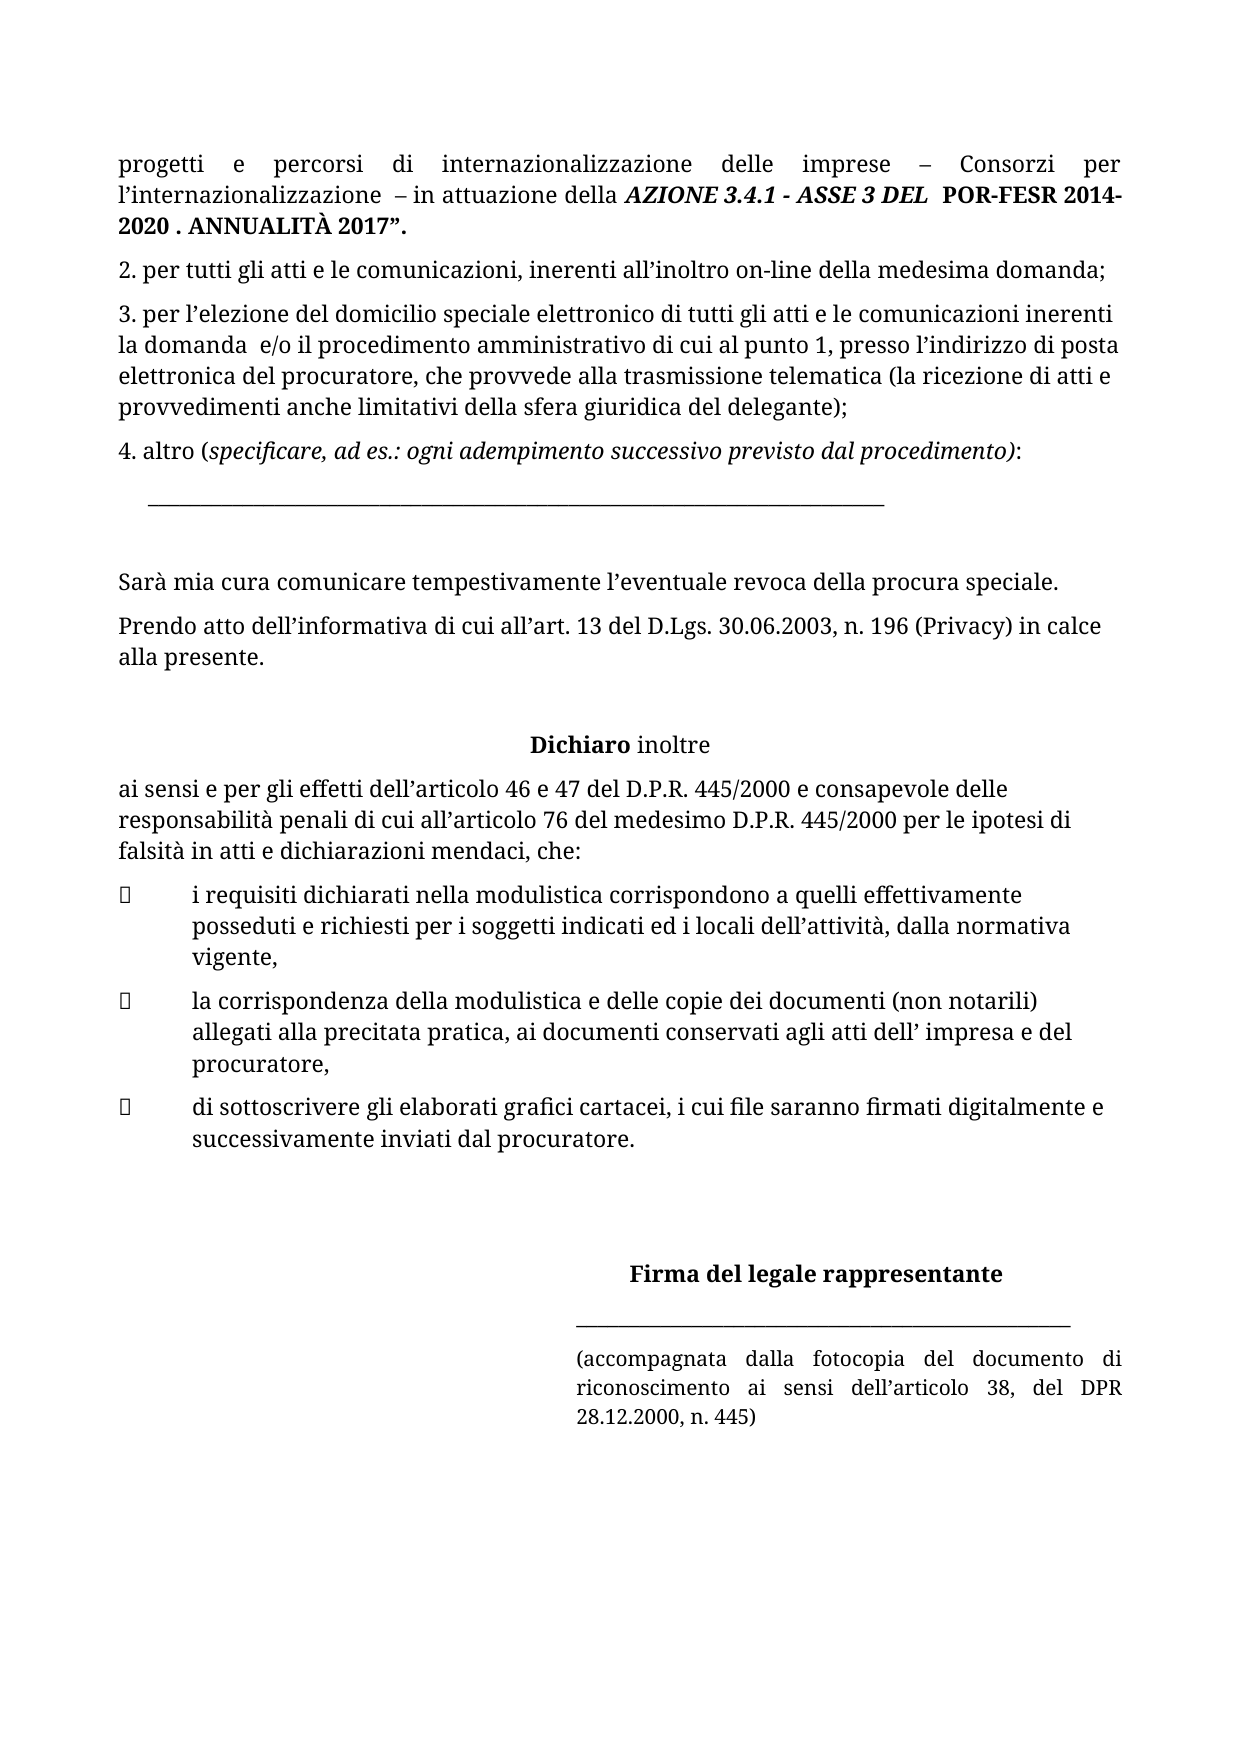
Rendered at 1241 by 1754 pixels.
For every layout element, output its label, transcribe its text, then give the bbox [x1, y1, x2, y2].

text Dichiaro inoltre [118, 729, 1122, 760]
text 2. per tutti gli atti e le comunicazioni, inerenti all’inoltro on-line della medesima domanda; [118, 254, 1122, 285]
text  la corrispondenza della modulistica e delle copie dei documenti (non notarili) allegati alla precitata pratica, ai documenti conservati agli atti dell’ impresa e del procuratore, [118, 985, 1122, 1079]
text ______________________________________________________________________ [118, 479, 1122, 510]
text 3. per l’elezione del domicilio speciale elettronico di tutti gli atti e le comunicazioni inerenti la domanda e/o il procedimento amministrativo di cui al punto 1, presso l’indirizzo di posta elettronica del procuratore, che provvede alla trasmissione telematica (la ricezione di atti e provvedimenti anche limitativi della sfera giuridica del delegante); [118, 298, 1122, 423]
text  i requisiti dichiarati nella modulistica corrispondono a quelli effettivamente posseduti e richiesti per i soggetti indicati ed i locali dell’attività, dalla normativa vigente, [118, 879, 1122, 973]
text Sarà mia cura comunicare tempestivamente l’eventuale revoca della procura speciale. [118, 566, 1122, 598]
text progetti e percorsi di internazionalizzazione delle imprese – Consorzi per l’internazionalizzazione – in attuazione della Azione 3.4.1 - ASSE 3 del POR-FESR 2014-2020 . Annualità 2017”. [118, 148, 1122, 241]
text Firma del legale rappresentante [606, 1259, 1122, 1289]
text _______________________________________________ [576, 1301, 1122, 1330]
text  di sottoscrivere gli elaborati grafici cartacei, i cui file saranno firmati digitalmente e successivamente inviati dal procuratore. [118, 1091, 1122, 1154]
text ai sensi e per gli effetti dell’articolo 46 e 47 del D.P.R. 445/2000 e consapevole delle responsabilità penali di cui all’articolo 76 del medesimo D.P.R. 445/2000 per le ipotesi di falsità in atti e dichiarazioni mendaci, che: [118, 773, 1122, 866]
text Prendo atto dell’informativa di cui all’art. 13 del D.Lgs. 30.06.2003, n. 196 (Privacy) in calce alla presente. [118, 610, 1122, 673]
text 4. altro (specificare, ad es.: ogni adempimento successivo previsto dal procedimento): [118, 435, 1122, 466]
text (accompagnata dalla fotocopia del documento di riconoscimento ai sensi dell’articolo 38, del DPR 28.12.2000, n. 445) [576, 1343, 1122, 1430]
